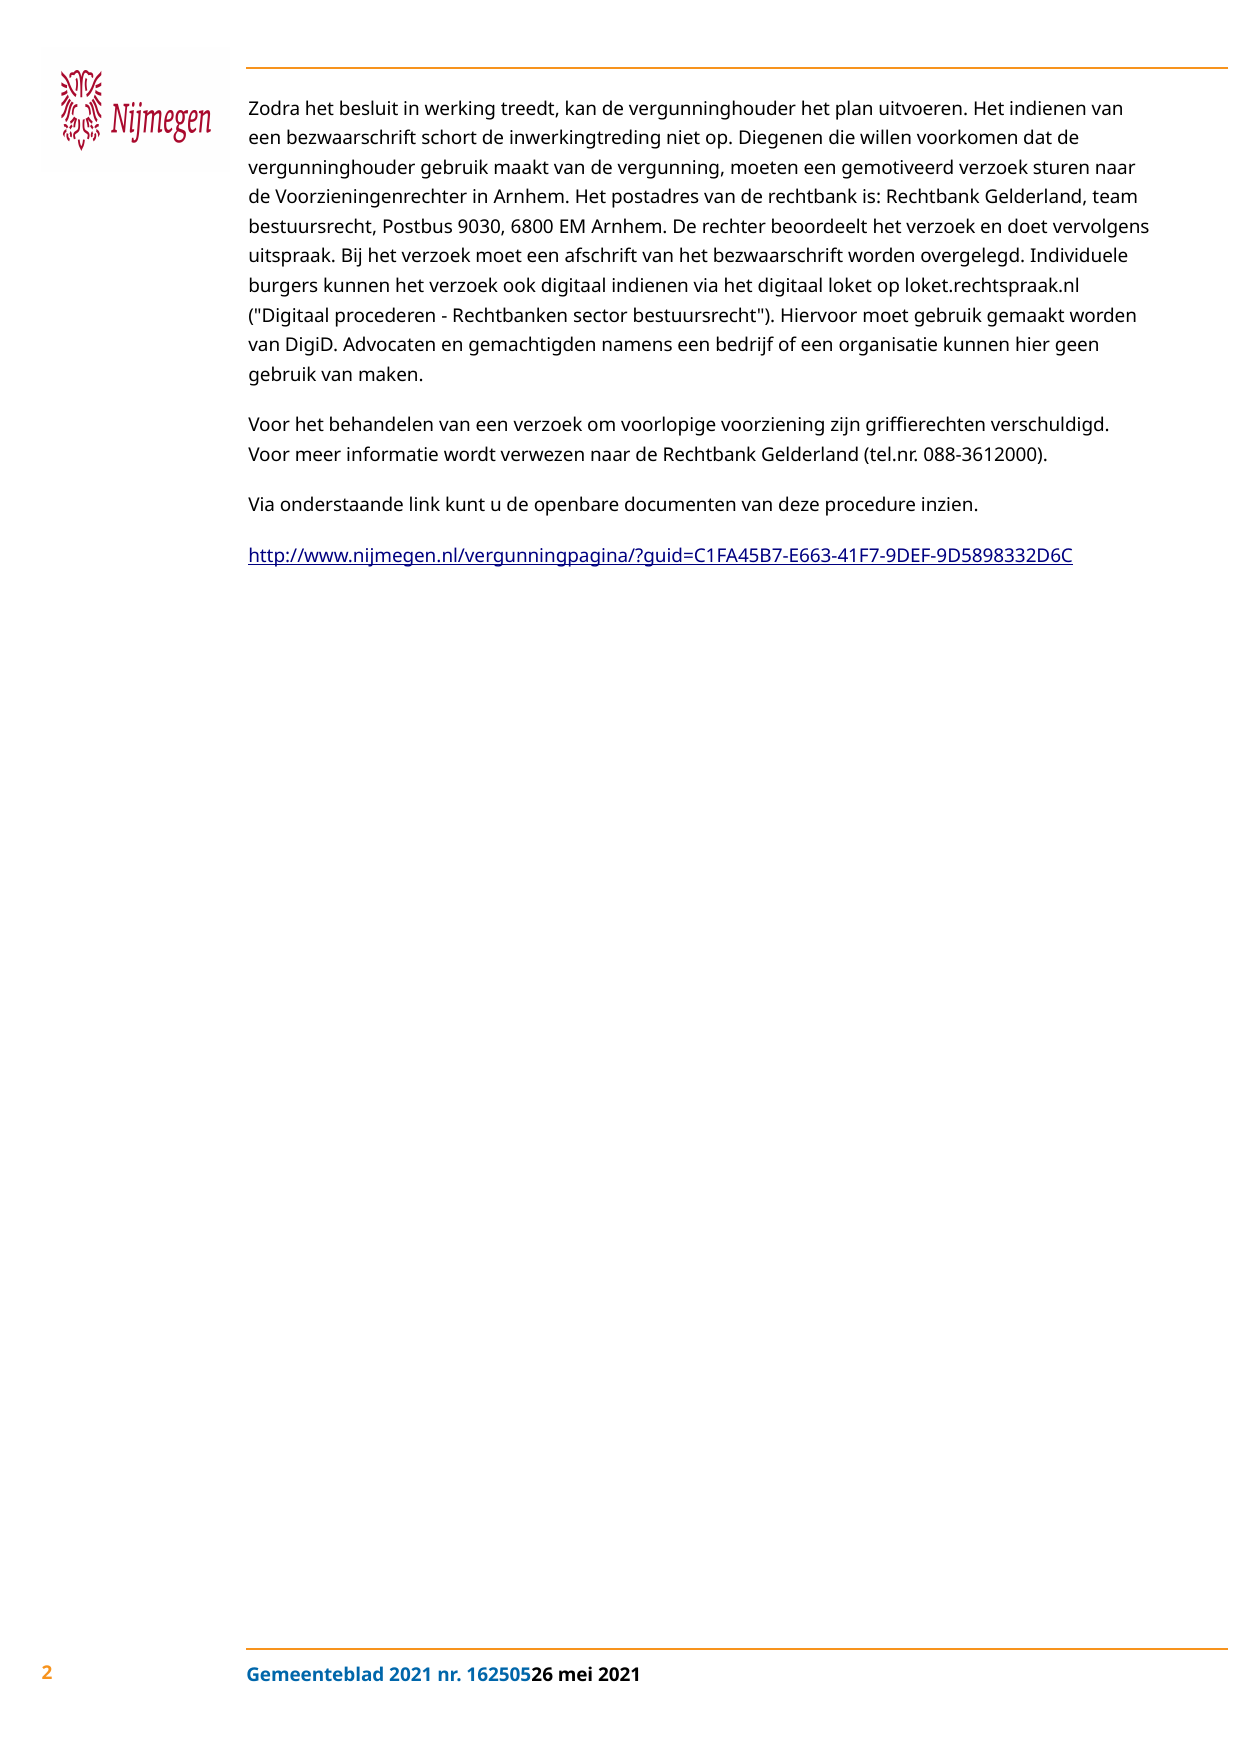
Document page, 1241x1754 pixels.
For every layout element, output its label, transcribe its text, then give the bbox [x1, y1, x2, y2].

text http://www.nijmegen.nl/vergunningpagina/?guid=C1FA45B7-E663-41F7-9DEF-9D5898332D6C [248, 542, 1152, 568]
text Via onderstaande link kunt u de openbare documenten van deze procedure inzien. [248, 491, 1152, 517]
text Zodra het besluit in werking treedt, kan de vergunninghouder het plan uitvoeren. Het indienen van een bezwaarschrift schort de inwerkingtreding niet op. Diegenen die willen voorkomen dat de vergunninghouder gebruik maakt van de vergunning, moeten een gemotiveerd verzoek sturen naar de Voorzieningenrechter in Arnhem. Het postadres van de rechtbank is: Rechtbank Gelderland, team bestuursrecht, Postbus 9030, 6800 EM Arnhem. De rechter beoordeelt het verzoek en doet vervolgens uitspraak. Bij het verzoek moet een afschrift van het bezwaarschrift worden overgelegd. Individuele burgers kunnen het verzoek ook digitaal indienen via het digitaal loket op loket.rechtspraak.nl ("Digitaal procederen - Rechtbanken sector bestuursrecht"). Hiervoor moet gebruik gemaakt worden van DigiD. Advocaten en gemachtigden namens een bedrijf of een organisatie kunnen hier geen gebruik van maken. [248, 95, 1152, 387]
picture [41, 47, 231, 172]
text Voor het behandelen van een verzoek om voorlopige voorziening zijn griffierechten verschuldigd. Voor meer informatie wordt verwezen naar de Rechtbank Gelderland (tel.nr. 088-3612000). [248, 411, 1152, 467]
